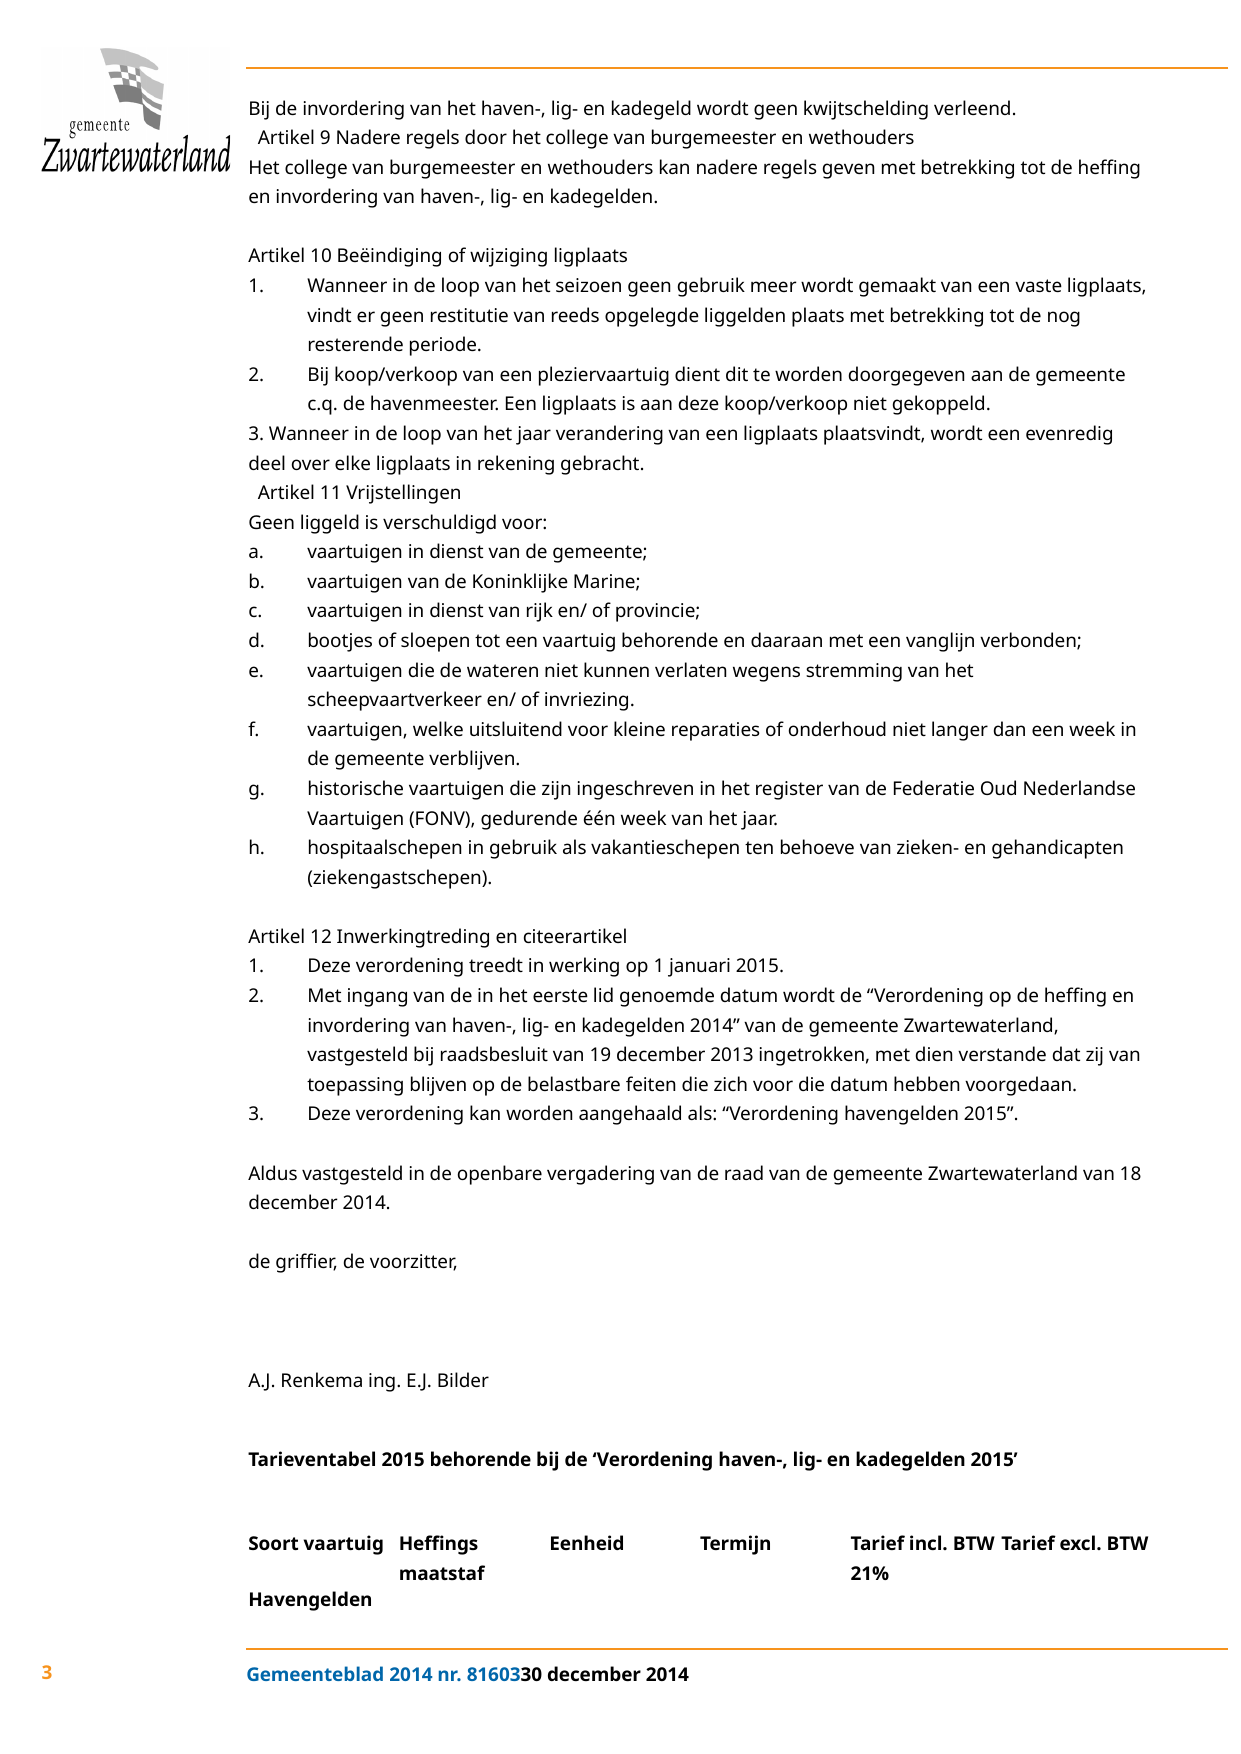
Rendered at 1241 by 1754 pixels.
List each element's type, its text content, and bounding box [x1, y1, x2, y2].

list Wanneer in de loop van het seizoen geen gebruik meer wordt gemaakt van een vaste ligplaats, vindt er geen restitutie van reeds opgelegde liggelden plaats met betrekking tot de nog resterende periode. [248, 272, 1152, 357]
table_header Termijn [700, 1531, 850, 1586]
table_cell [1001, 1586, 1152, 1612]
text Tarieventabel 2015 behorende bij de ‘Verordening haven-, lig- en kadegelden 2015’ [248, 1446, 1152, 1471]
text Bij de invordering van het haven-, lig- en kadegeld wordt geen kwijtschelding verleend. [248, 95, 1152, 121]
list bootjes of sloepen tot een vaartuig behorende en daaraan met een vanglijn verbonden; [248, 627, 1152, 653]
table_cell [399, 1586, 549, 1612]
list vaartuigen van de Koninklijke Marine; [248, 568, 1152, 594]
table_cell [700, 1586, 850, 1612]
table_cell Havengelden [248, 1586, 398, 1612]
text Geen liggeld is verschuldigd voor: [248, 509, 1152, 535]
list Deze verordening kan worden aangehaald als: “Verordening havengelden 2015”. [248, 1101, 1152, 1126]
picture [41, 47, 231, 172]
table_cell [850, 1586, 1001, 1612]
list historische vaartuigen die zijn ingeschreven in het register van de Federatie Oud Nederlandse Vaartuigen (FONV), gedurende één week van het jaar. [248, 775, 1152, 831]
list Bij koop/verkoop van een pleziervaartuig dient dit te worden doorgegeven aan de gemeente c.q. de havenmeester. Een ligplaats is aan deze koop/verkoop niet gekoppeld. [248, 361, 1152, 416]
text 3. Wanneer in de loop van het jaar verandering van een ligplaats plaatsvindt, wordt een evenredig deel over elke ligplaats in rekening gebracht. [248, 420, 1152, 476]
list vaartuigen die de wateren niet kunnen verlaten wegens stremming van het scheepvaartverkeer en/ of invriezing. [248, 657, 1152, 712]
text Artikel 11 Vrijstellingen [248, 479, 1152, 505]
list Deze verordening treedt in werking op 1 januari 2015. [248, 953, 1152, 978]
table_header Heffings maatstaf [399, 1531, 549, 1586]
list vaartuigen in dienst van rijk en/ of provincie; [248, 598, 1152, 623]
text Artikel 10 Beëindiging of wijziging ligplaats [248, 243, 1152, 268]
table_header Soort vaartuig [248, 1531, 398, 1586]
list hospitaalschepen in gebruik als vakantieschepen ten behoeve van zieken- en gehandicapten (ziekengastschepen). [248, 834, 1152, 890]
table_header Tarief excl. BTW [1001, 1531, 1152, 1586]
text Artikel 9 Nadere regels door het college van burgemeester en wethouders [248, 124, 1152, 150]
text Het college van burgemeester en wethouders kan nadere regels geven met betrekking tot de heffing en invordering van haven-, lig- en kadegelden. [248, 154, 1152, 209]
table_header Tarief incl. BTW 21% [850, 1531, 1001, 1586]
list vaartuigen in dienst van de gemeente; [248, 538, 1152, 564]
text de griffier, de voorzitter, [248, 1248, 1152, 1274]
list vaartuigen, welke uitsluitend voor kleine reparaties of onderhoud niet langer dan een week in de gemeente verblijven. [248, 716, 1152, 771]
table_cell [549, 1586, 700, 1612]
text Aldus vastgesteld in de openbare vergadering van de raad van de gemeente Zwartewaterland van 18 december 2014. [248, 1160, 1152, 1215]
table_header Eenheid [549, 1531, 700, 1586]
text A.J. Renkema ing. E.J. Bilder [248, 1367, 1152, 1393]
list Met ingang van de in het eerste lid genoemde datum wordt de “Verordening op de heffing en invordering van haven-, lig- en kadegelden 2014” van de gemeente Zwartewaterland, vastgesteld bij raadsbesluit van 19 december 2013 ingetrokken, met dien verstande dat zij van toepassing blijven op de belastbare feiten die zich voor die datum hebben voorgedaan. [248, 982, 1152, 1097]
text Artikel 12 Inwerkingtreding en citeerartikel [248, 923, 1152, 949]
